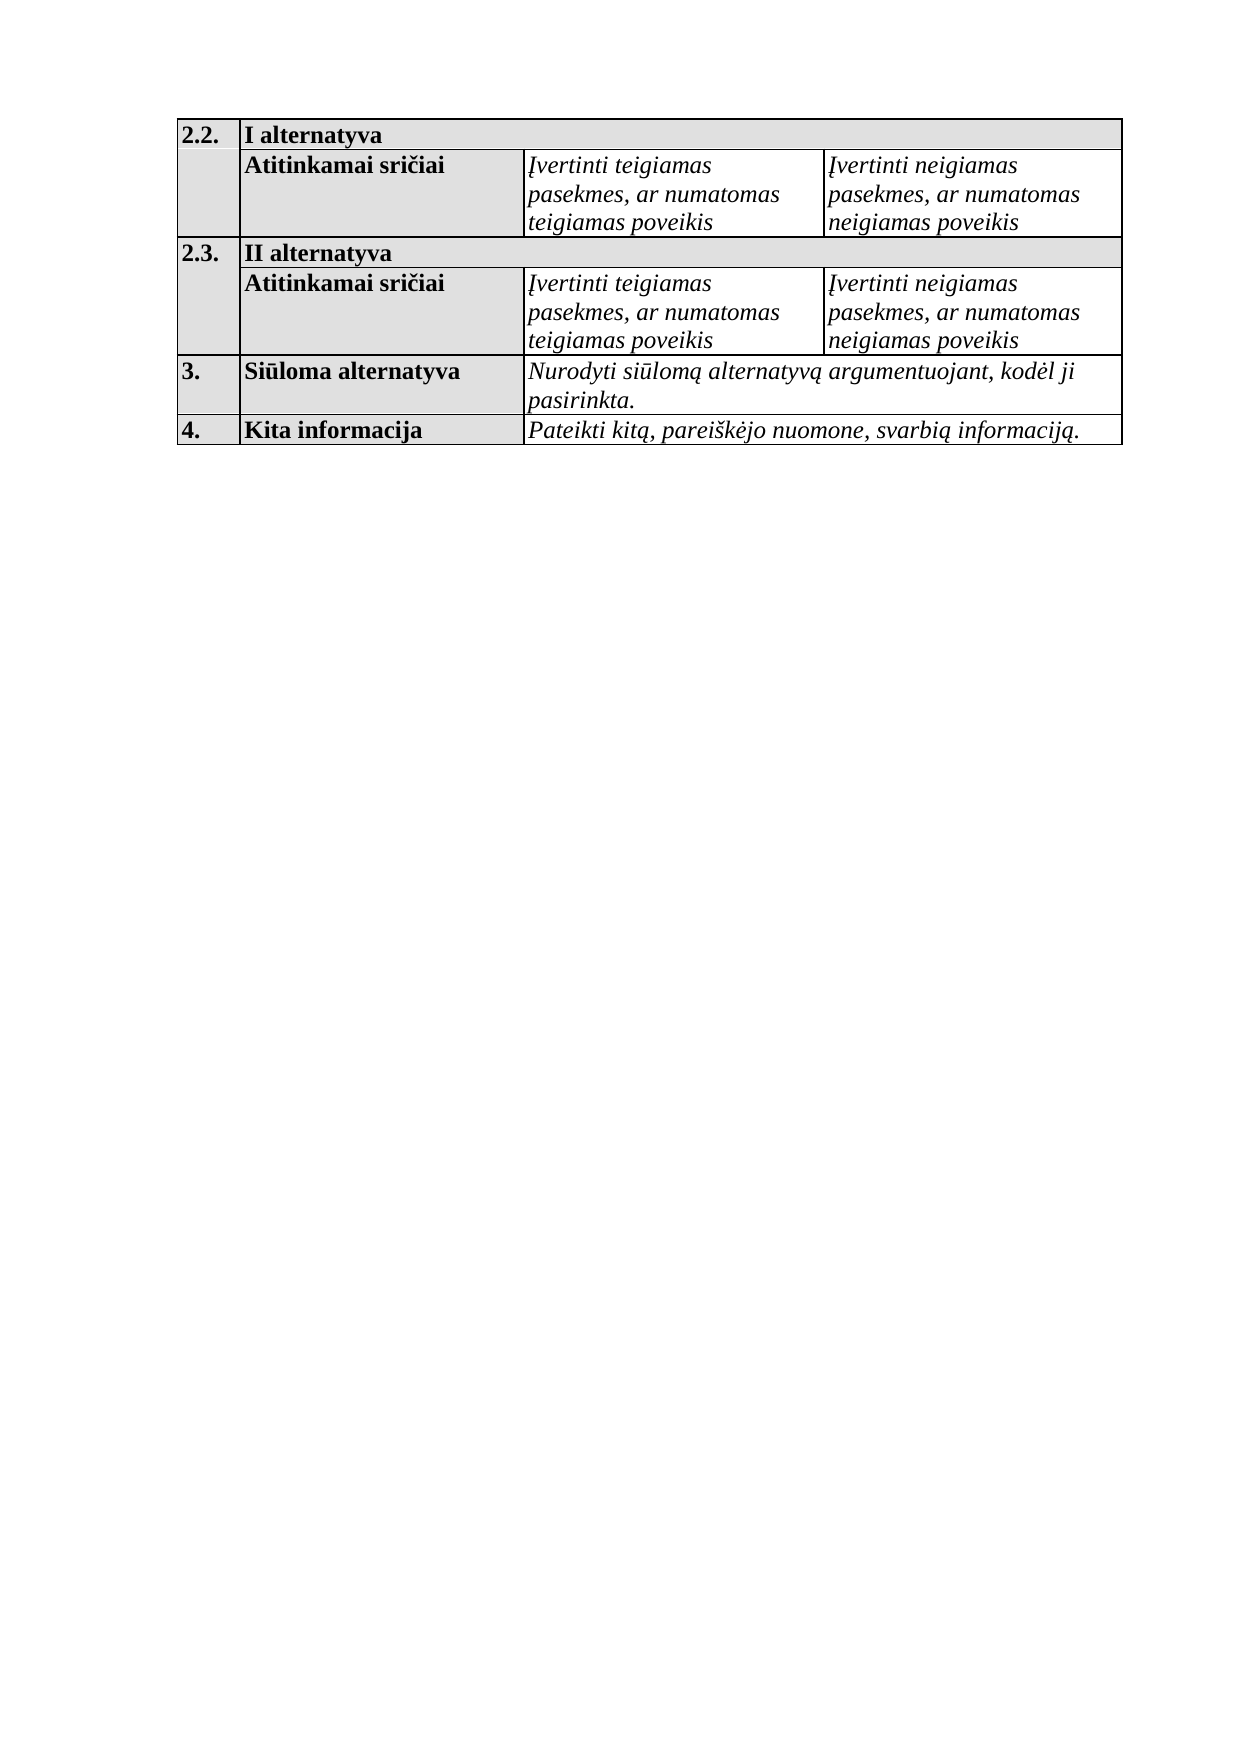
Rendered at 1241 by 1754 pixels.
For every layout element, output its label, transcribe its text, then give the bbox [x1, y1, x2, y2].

table_cell Įvertinti teigiamas pasekmes, ar numatomas teigiamas poveikis [525, 268, 823, 354]
table_cell Nurodyti siūlomą alternatyvą argumentuojant, kodėl ji pasirinkta. [525, 356, 1121, 413]
table_cell Atitinkamai sričiai [241, 150, 523, 236]
table_cell Įvertinti neigiamas pasekmes, ar numatomas neigiamas poveikis [825, 268, 1121, 354]
table_cell 4. [178, 415, 239, 444]
table_cell Atitinkamai sričiai [241, 268, 523, 354]
table_cell [178, 149, 239, 236]
table_cell Įvertinti neigiamas pasekmes, ar numatomas neigiamas poveikis [825, 150, 1121, 236]
table_cell I alternatyva [241, 120, 1121, 148]
table_cell Pateikti kitą, pareiškėjo nuomone, svarbią informaciją. [525, 415, 1121, 444]
table_cell 2.3. [178, 238, 239, 267]
table_cell Įvertinti teigiamas pasekmes, ar numatomas teigiamas poveikis [525, 150, 823, 236]
table_cell Kita informacija [241, 415, 523, 444]
table_cell Siūloma alternatyva [241, 356, 523, 413]
table_cell II alternatyva [241, 238, 1121, 267]
table_cell [178, 267, 239, 354]
table_cell 2.2. [178, 120, 239, 148]
table_cell 3. [178, 356, 239, 413]
